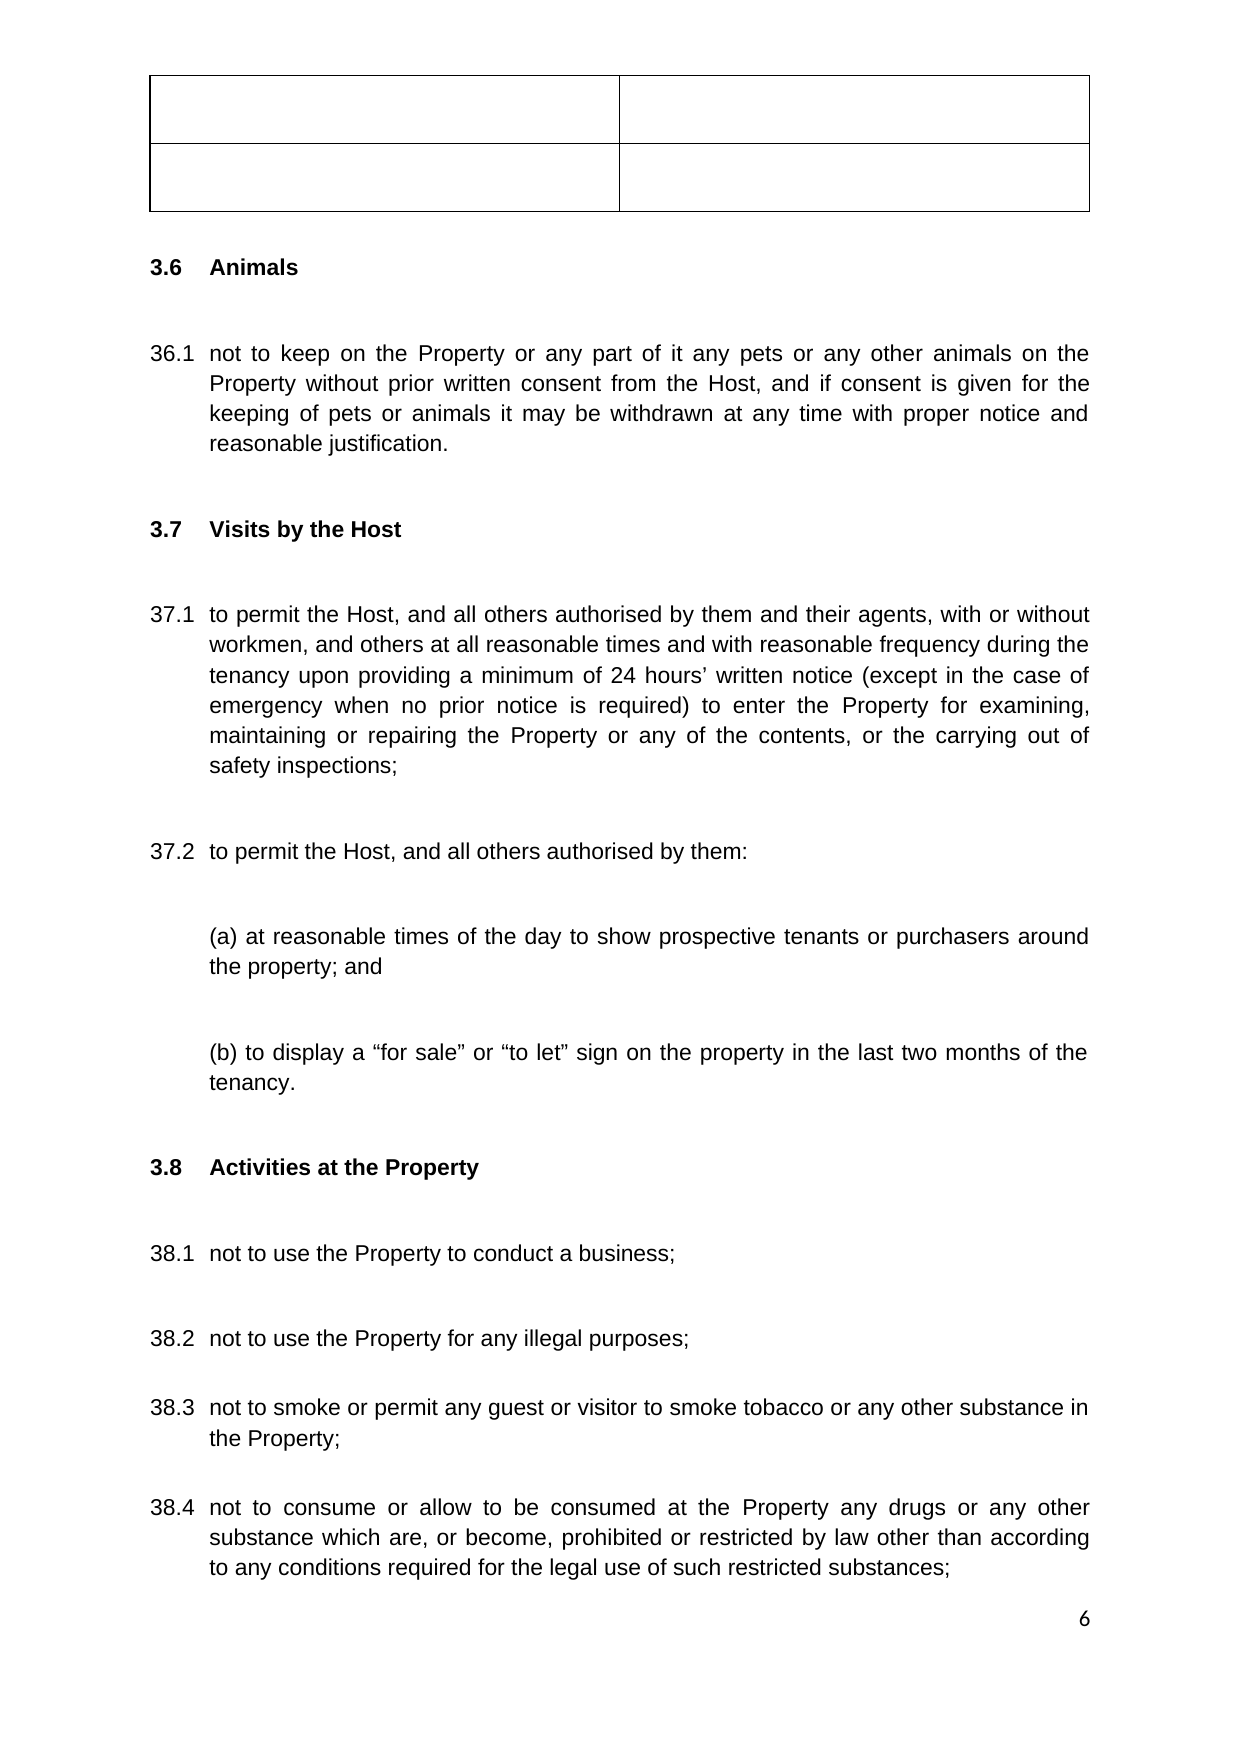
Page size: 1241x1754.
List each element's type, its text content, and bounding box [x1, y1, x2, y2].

table_cell [620, 144, 1089, 211]
list not to use the Property for any illegal purposes; [150, 1325, 1090, 1352]
table_cell [151, 144, 619, 211]
list Activities at the Property [150, 1154, 1090, 1181]
table_cell [151, 76, 619, 143]
table_cell [620, 76, 1089, 143]
list not to smoke or permit any guest or visitor to smoke tobacco or any other substance in the Property; [150, 1394, 1090, 1451]
list to permit the Host, and all others authorised by them: [150, 838, 1090, 864]
list Animals [150, 254, 1090, 281]
list (a) at reasonable times of the day to show prospective tenants or purchasers around the property; and [209, 923, 1090, 980]
list not to consume or allow to be consumed at the Property any drugs or any other substance which are, or become, prohibited or restricted by law other than according to any conditions required for the legal use of such restricted substances; [150, 1493, 1090, 1580]
list (b) to display a “for sale” or “to let” sign on the property in the last two months of the tenancy. [209, 1039, 1090, 1095]
list not to keep on the Property or any part of it any pets or any other animals on the Property without prior written consent from the Host, and if consent is given for the keeping of pets or animals it may be withdrawn at any time with proper notice and reasonable justification. [150, 340, 1090, 457]
list to permit the Host, and all others authorised by them and their agents, with or without workmen, and others at all reasonable times and with reasonable frequency during the tenancy upon providing a minimum of 24 hours’ written notice (except in the case of emergency when no prior notice is required) to enter the Property for examining, maintaining or repairing the Property or any of the contents, or the carrying out of safety inspections; [150, 601, 1090, 779]
list Visits by the Host [150, 516, 1090, 542]
list not to use the Property to conduct a business; [150, 1240, 1090, 1266]
